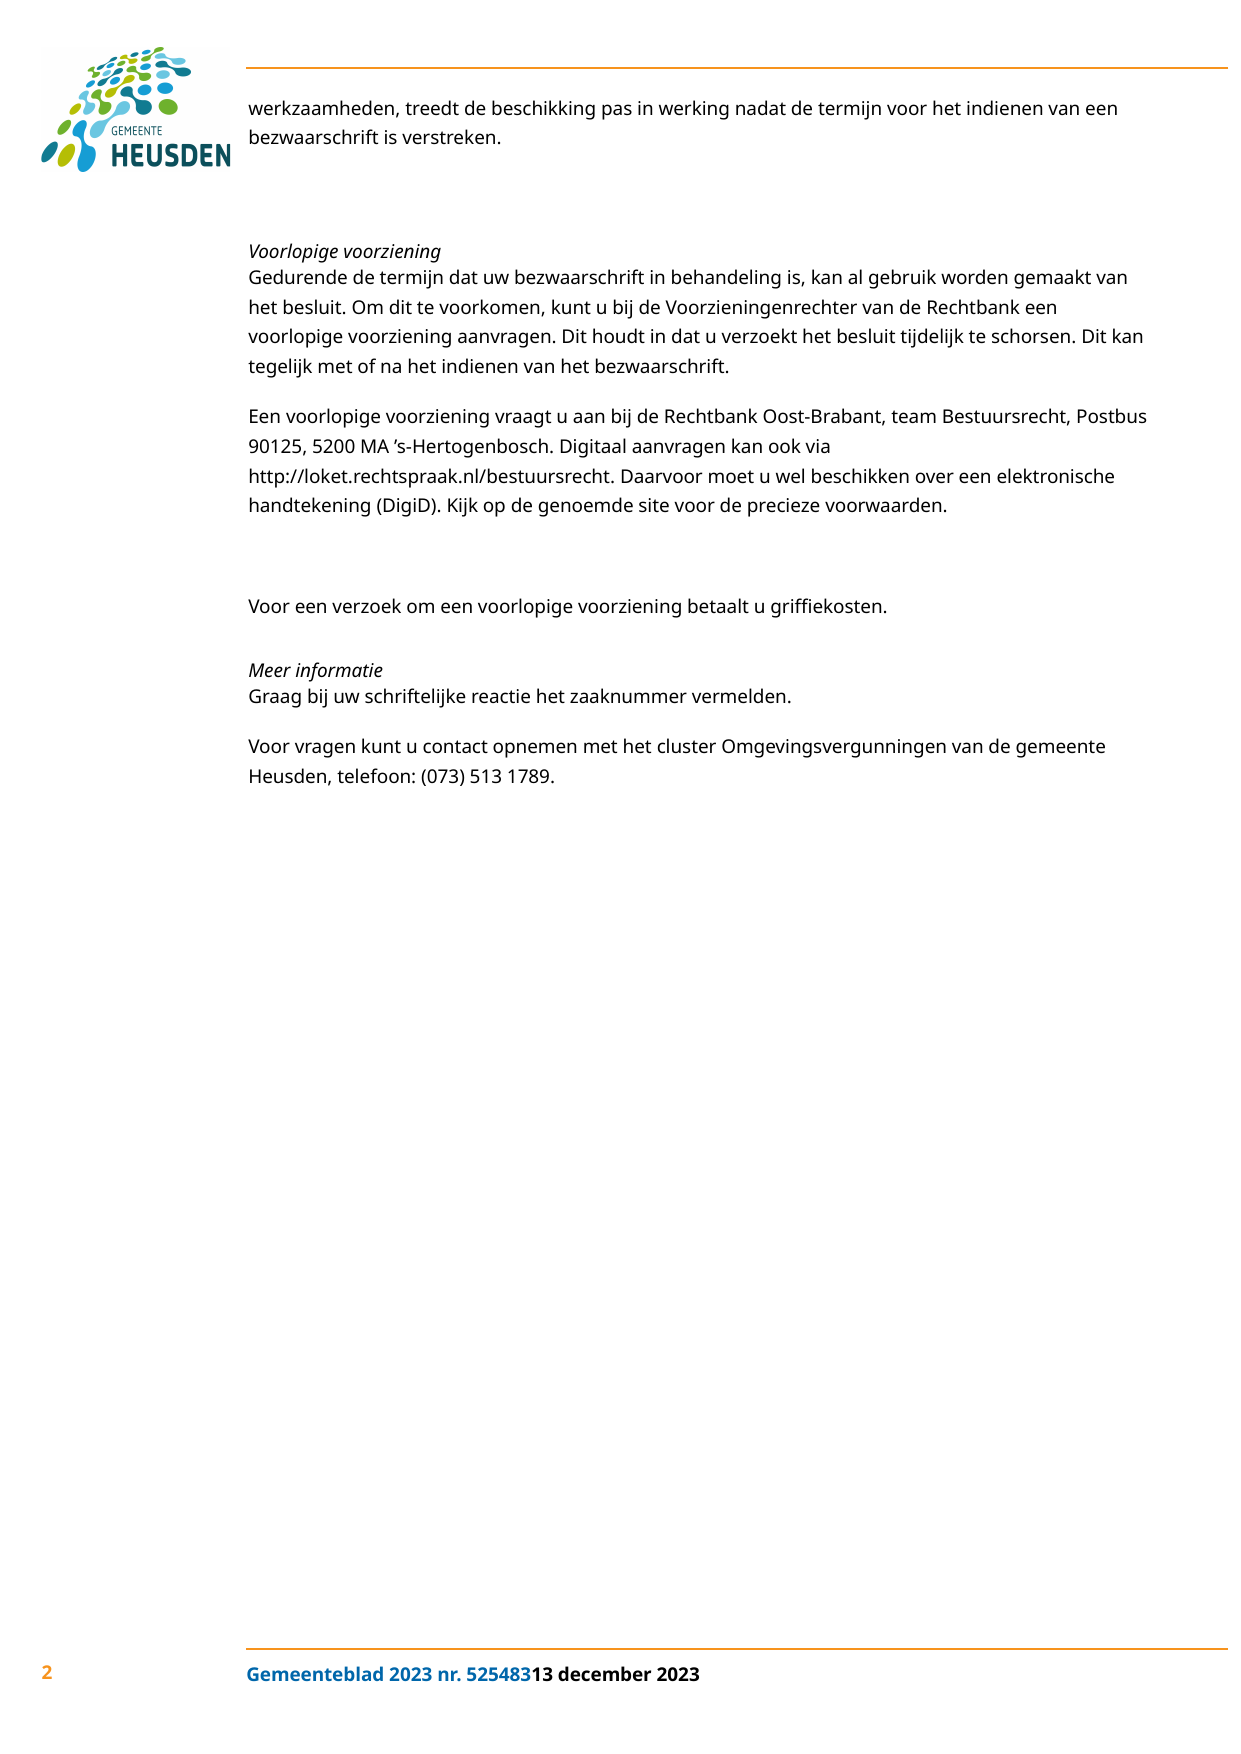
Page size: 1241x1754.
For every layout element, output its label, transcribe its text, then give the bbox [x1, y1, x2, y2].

text Meer informatie [248, 657, 1152, 683]
text Voorlopige voorziening [248, 239, 1152, 264]
text Voor vragen kunt u contact opnemen met het cluster Omgevingsvergunningen van de gemeente Heusden, telefoon: (073) 513 1789. [248, 733, 1152, 789]
text Graag bij uw schriftelijke reactie het zaaknummer vermelden. [248, 683, 1152, 709]
text Gedurende de termijn dat uw bezwaarschrift in behandeling is, kan al gebruik worden gemaakt van het besluit. Om dit te voorkomen, kunt u bij de Voorzieningenrechter van de Rechtbank een voorlopige voorziening aanvragen. Dit houdt in dat u verzoekt het besluit tijdelijk te schorsen. Dit kan tegelijk met of na het indienen van het bezwaarschrift. [248, 264, 1152, 379]
text Voor een verzoek om een voorlopige voorziening betaalt u griffiekosten. [248, 593, 1152, 619]
picture [41, 47, 231, 172]
text werkzaamheden, treedt de beschikking pas in werking nadat de termijn voor het indienen van een bezwaarschrift is verstreken. [248, 95, 1152, 150]
text Een voorlopige voorziening vraagt u aan bij de Rechtbank Oost-Brabant, team Bestuursrecht, Postbus 90125, 5200 MA ’s-Hertogenbosch. Digitaal aanvragen kan ook via http://loket.rechtspraak.nl/bestuursrecht. Daarvoor moet u wel beschikken over een elektronische handtekening (DigiD). Kijk op de genoemde site voor de precieze voorwaarden. [248, 404, 1152, 518]
